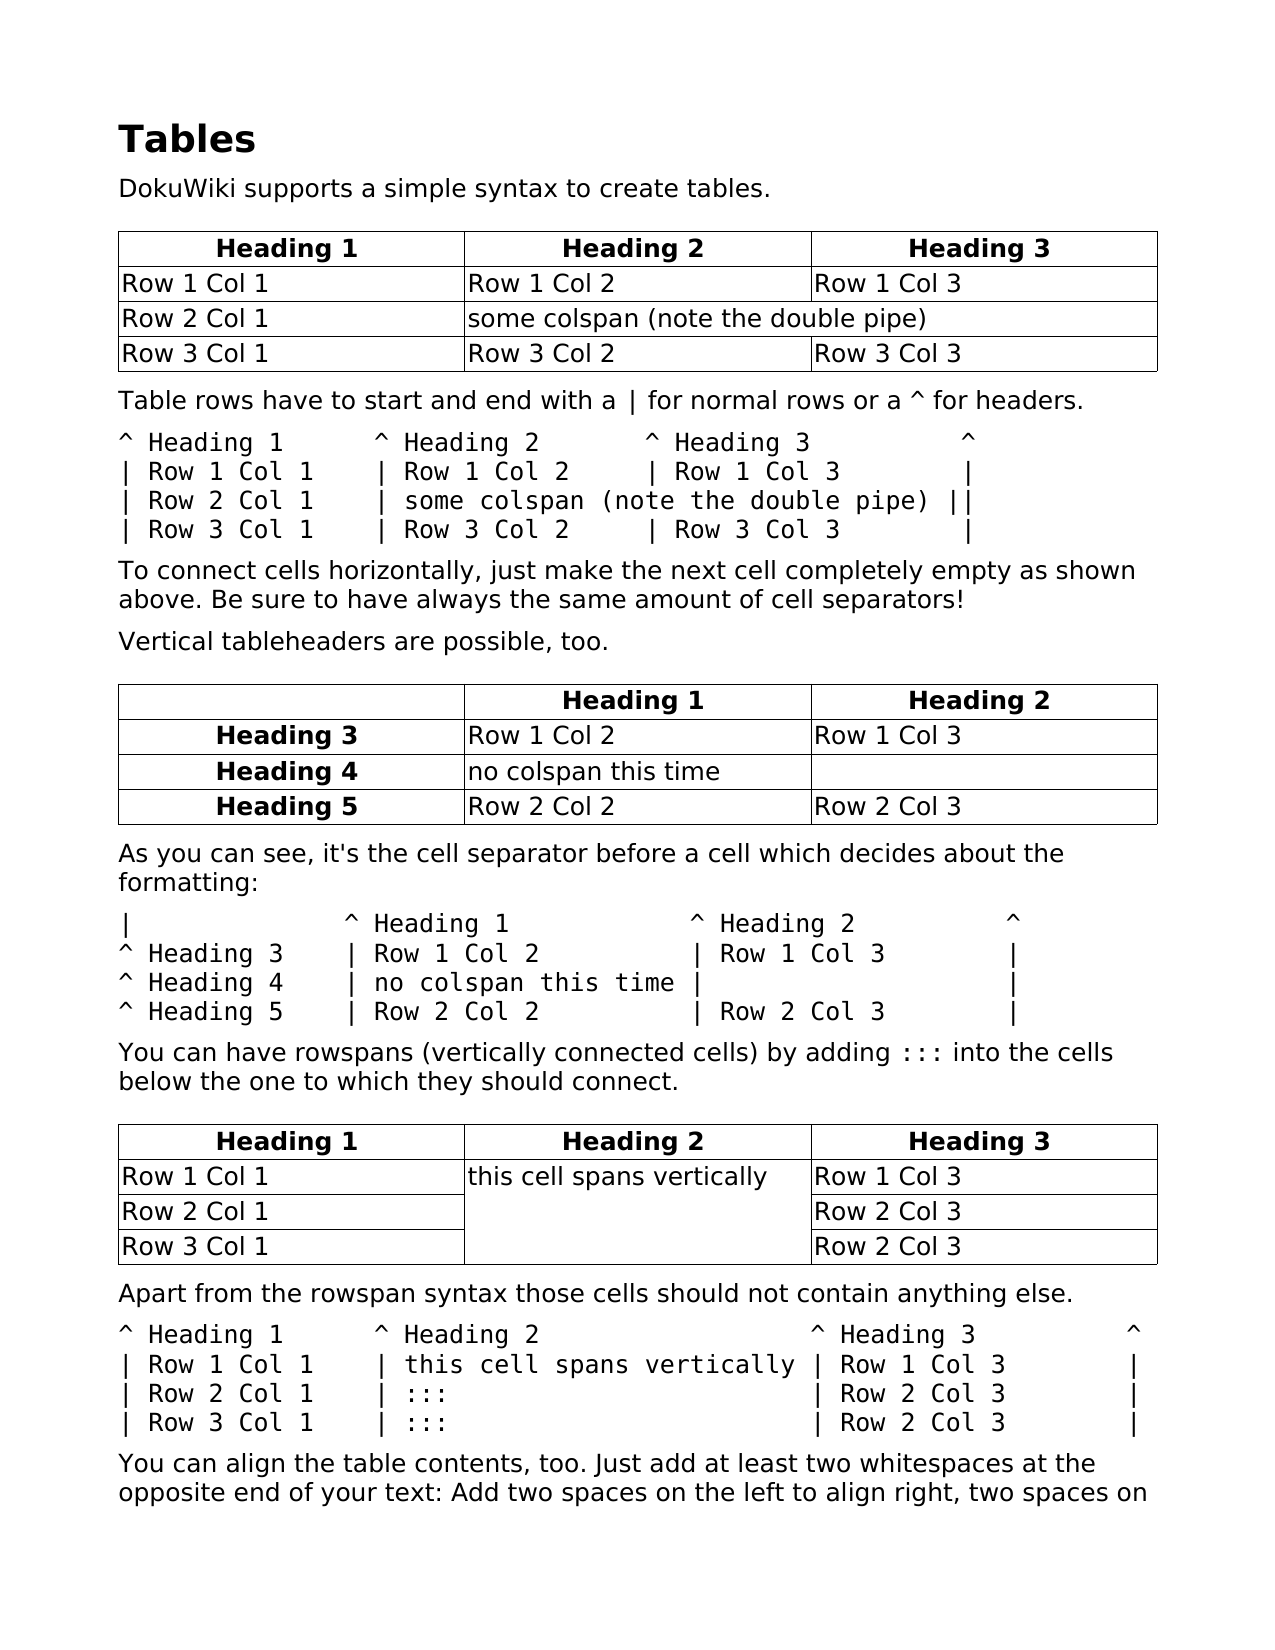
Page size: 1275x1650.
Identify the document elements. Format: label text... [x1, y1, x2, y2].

table_cell Row 2 Col 3 [812, 1230, 1157, 1264]
text You can have rowspans (vertically connected cells) by adding ::: into the cells below the one to which they should connect. [118, 1038, 1157, 1096]
table_header Heading 1 [119, 1125, 464, 1159]
table_cell Heading 5 [119, 790, 464, 824]
table_cell this cell spans vertically [465, 1160, 811, 1264]
text Apart from the rowspan syntax those cells should not contain anything else. [118, 1279, 1157, 1308]
table_cell some colspan (note the double pipe) [465, 302, 1157, 336]
table_cell Row 3 Col 2 [465, 337, 811, 371]
table_cell Heading 4 [119, 755, 464, 789]
table_cell Row 3 Col 1 [119, 1230, 464, 1264]
table_header Heading 1 [119, 232, 464, 266]
table_cell Heading 3 [119, 720, 464, 754]
table_header Heading 2 [465, 232, 811, 266]
table_header Heading 1 [465, 685, 811, 718]
table_cell Row 1 Col 3 [812, 720, 1157, 754]
text Table rows have to start and end with a | for normal rows or a ^ for headers. [118, 386, 1157, 415]
table_cell Row 2 Col 1 [119, 302, 464, 336]
subtitle Tables [118, 118, 1157, 162]
table_cell Row 1 Col 3 [812, 1160, 1157, 1194]
table_cell Row 1 Col 2 [465, 720, 811, 754]
table_cell Row 3 Col 3 [812, 337, 1157, 371]
table_cell Row 1 Col 1 [119, 1160, 464, 1194]
table_header Heading 2 [812, 685, 1157, 718]
text DokuWiki supports a simple syntax to create tables. [118, 174, 1157, 203]
table_cell Row 1 Col 2 [465, 267, 811, 301]
table_cell Row 2 Col 3 [812, 790, 1157, 824]
table_cell Row 2 Col 1 [119, 1195, 464, 1229]
table_cell Row 3 Col 1 [119, 337, 464, 371]
table_header Heading 3 [812, 1125, 1157, 1159]
text ^ Heading 1 ^ Heading 2 ^ Heading 3 ^ | Row 1 Col 1 | this cell spans vertically | Row 1 Col 3 | | Row 2 Col 1 | ::: | Row 2 Col 3 | | Row 3 Col 1 | ::: | Row 2 Col 3 | [118, 1321, 1157, 1437]
table_cell no colspan this time [465, 755, 811, 789]
table_cell Row 1 Col 1 [119, 267, 464, 301]
text Vertical tableheaders are possible, too. [118, 627, 1157, 656]
text ^ Heading 1 ^ Heading 2 ^ Heading 3 ^ | Row 1 Col 1 | Row 1 Col 2 | Row 1 Col 3 | | Row 2 Col 1 | some colspan (note the double pipe) || | Row 3 Col 1 | Row 3 Col 2 | Row 3 Col 3 | [118, 428, 1157, 544]
table_cell Row 2 Col 2 [465, 790, 811, 824]
table_cell Row 2 Col 3 [812, 1195, 1157, 1229]
text As you can see, it's the cell separator before a cell which decides about the formatting: [118, 839, 1157, 897]
table_header Heading 3 [812, 232, 1157, 266]
text You can align the table contents, too. Just add at least two whitespaces at the opposite end of your text: Add two spaces on the left to align right, two spaces on [118, 1449, 1157, 1507]
table_header [119, 685, 464, 718]
table_header Heading 2 [465, 1125, 811, 1159]
table_cell Row 1 Col 3 [812, 267, 1157, 301]
text To connect cells horizontally, just make the next cell completely empty as shown above. Be sure to have always the same amount of cell separators! [118, 556, 1157, 614]
table_cell [812, 755, 1157, 789]
text | ^ Heading 1 ^ Heading 2 ^ ^ Heading 3 | Row 1 Col 2 | Row 1 Col 3 | ^ Heading 4 | no colspan this time | | ^ Heading 5 | Row 2 Col 2 | Row 2 Col 3 | [118, 909, 1157, 1026]
